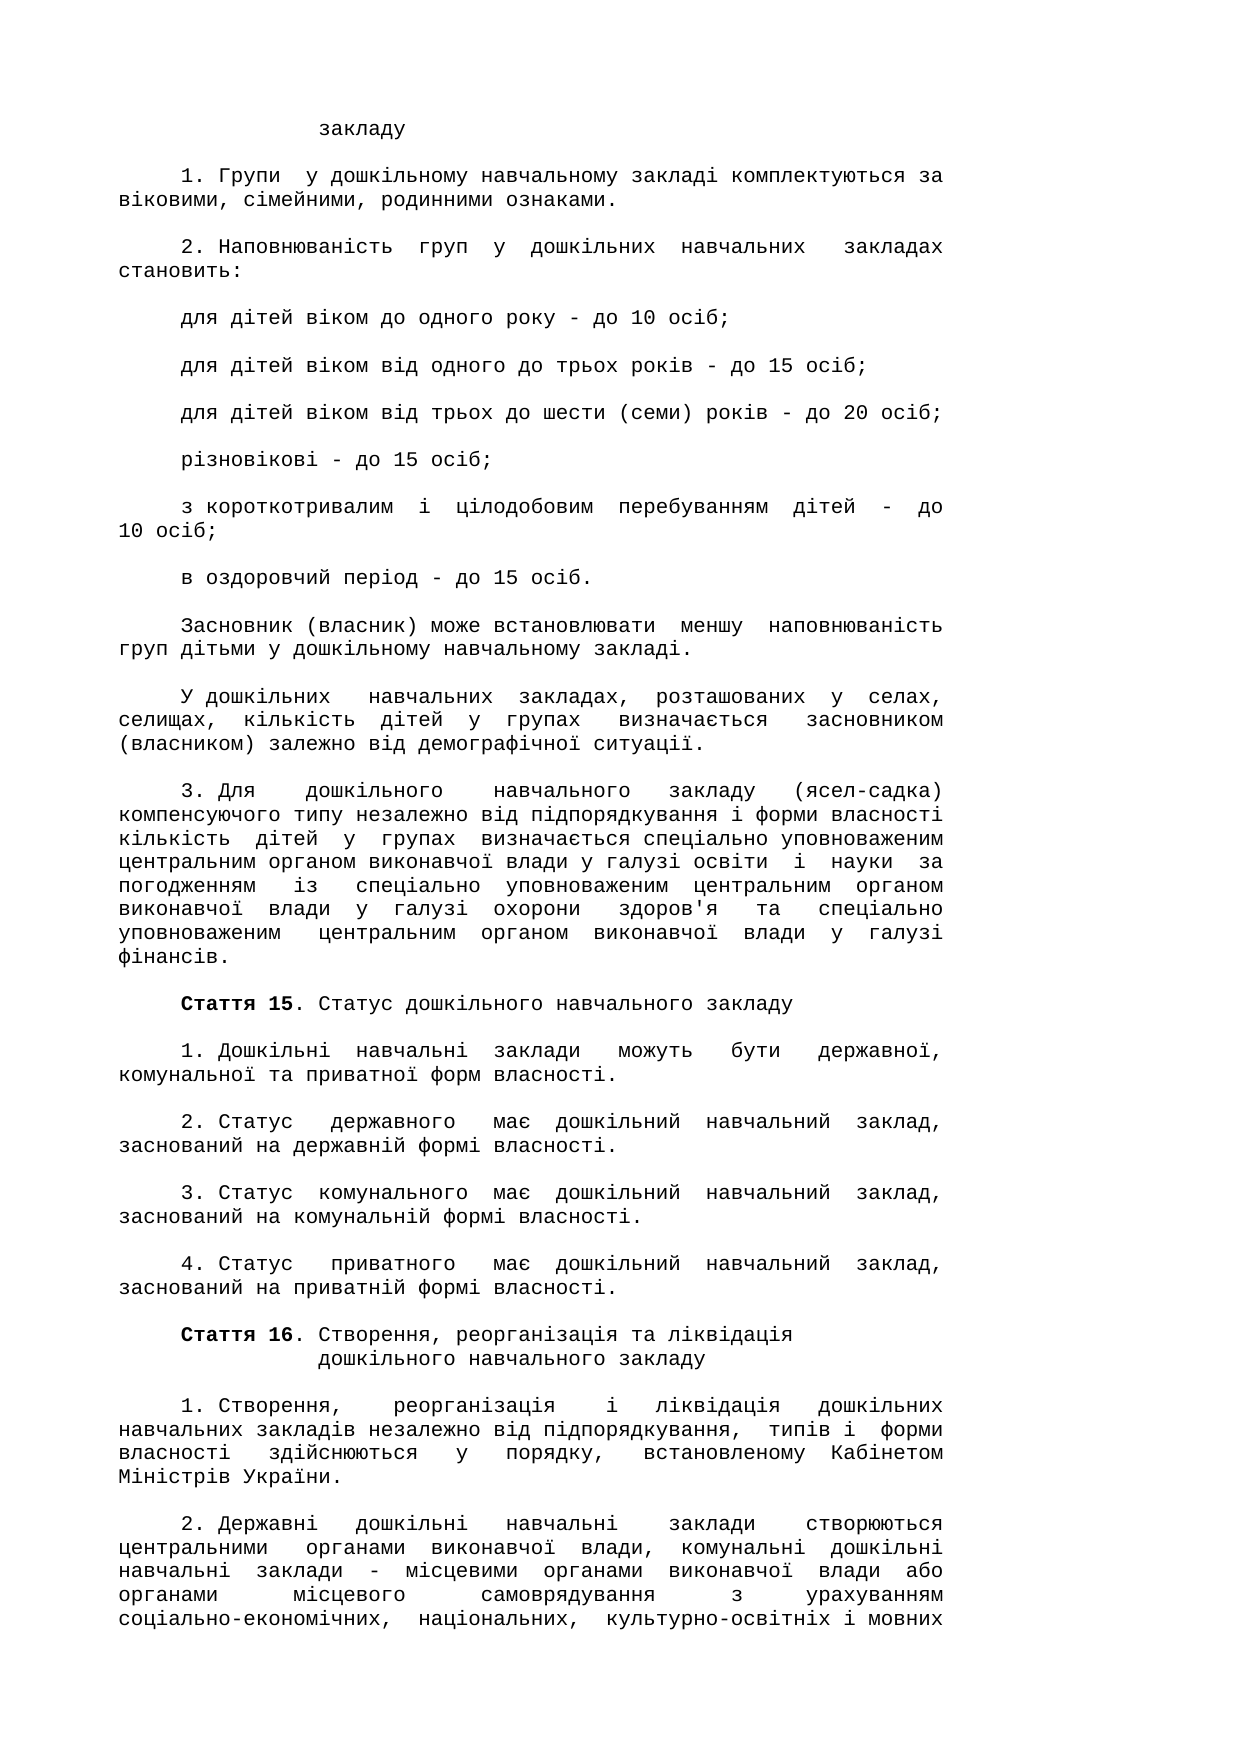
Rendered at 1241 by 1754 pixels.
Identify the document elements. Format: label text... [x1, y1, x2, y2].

text становить: [118, 260, 1122, 284]
text центральними органами виконавчої влади, комунальні дошкільні [118, 1537, 1122, 1561]
text соціально-економічних, національних, культурно-освітніх і мовних [118, 1608, 1122, 1631]
text заснований на комунальній формі власності. [118, 1206, 1122, 1229]
text 3. Статус комунального має дошкільний навчальний заклад, [118, 1182, 1122, 1206]
text 2. Наповнюваність груп у дошкільних навчальних закладах [118, 236, 1122, 260]
text 2. Державні дошкільні навчальні заклади створюються [118, 1513, 1122, 1537]
text для дітей віком до одного року - до 10 осіб; [118, 307, 1122, 331]
text центральним органом виконавчої влади у галузі освіти і науки за [118, 851, 1122, 875]
text власності здійснюються у порядку, встановленому Кабінетом [118, 1442, 1122, 1466]
text 1. Створення, реорганізація і ліквідація дошкільних [118, 1395, 1122, 1419]
text з короткотривалим і цілодобовим перебуванням дітей - до [118, 496, 1122, 520]
text кількість дітей у групах визначається спеціально уповноваженим [118, 827, 1122, 851]
text органами місцевого самоврядування з урахуванням [118, 1584, 1122, 1608]
text навчальні заклади - місцевими органами виконавчої влади або [118, 1561, 1122, 1584]
text віковими, сімейними, родинними ознаками. [118, 189, 1122, 213]
text У дошкільних навчальних закладах, розташованих у селах, [118, 686, 1122, 709]
text різновікові - до 15 осіб; [118, 449, 1122, 473]
text уповноваженим центральним органом виконавчої влади у галузі [118, 922, 1122, 946]
text компенсуючого типу незалежно від підпорядкування і форми власності [118, 804, 1122, 827]
text 10 осіб; [118, 520, 1122, 544]
text Міністрів України. [118, 1466, 1122, 1489]
text 1. Групи у дошкільному навчальному закладі комплектуються за [118, 165, 1122, 189]
text Стаття 15. Статус дошкільного навчального закладу [118, 993, 1122, 1017]
text навчальних закладів незалежно від підпорядкування, типів і форми [118, 1419, 1122, 1442]
text заснований на державній формі власності. [118, 1135, 1122, 1158]
text 3. Для дошкільного навчального закладу (ясел-садка) [118, 780, 1122, 804]
text для дітей віком від трьох до шести (семи) років - до 20 осіб; [118, 402, 1122, 426]
text Стаття 16. Створення, реорганізація та ліквідація [118, 1324, 1122, 1348]
text 1. Дошкільні навчальні заклади можуть бути державної, [118, 1040, 1122, 1064]
text виконавчої влади у галузі охорони здоров'я та спеціально [118, 898, 1122, 922]
text фінансів. [118, 946, 1122, 969]
text груп дітьми у дошкільному навчальному закладі. [118, 638, 1122, 662]
text погодженням із спеціально уповноваженим центральним органом [118, 875, 1122, 898]
text заснований на приватній формі власності. [118, 1277, 1122, 1300]
text (власником) залежно від демографічної ситуації. [118, 733, 1122, 757]
text комунальної та приватної форм власності. [118, 1064, 1122, 1088]
text Засновник (власник) може встановлювати меншу наповнюваність [118, 615, 1122, 638]
text для дітей віком від одного до трьох років - до 15 осіб; [118, 354, 1122, 378]
text 2. Статус державного має дошкільний навчальний заклад, [118, 1111, 1122, 1135]
text закладу [118, 118, 1122, 142]
text дошкільного навчального закладу [118, 1348, 1122, 1371]
text 4. Статус приватного має дошкільний навчальний заклад, [118, 1253, 1122, 1277]
text в оздоровчий період - до 15 осіб. [118, 567, 1122, 591]
text селищах, кількість дітей у групах визначається засновником [118, 709, 1122, 733]
